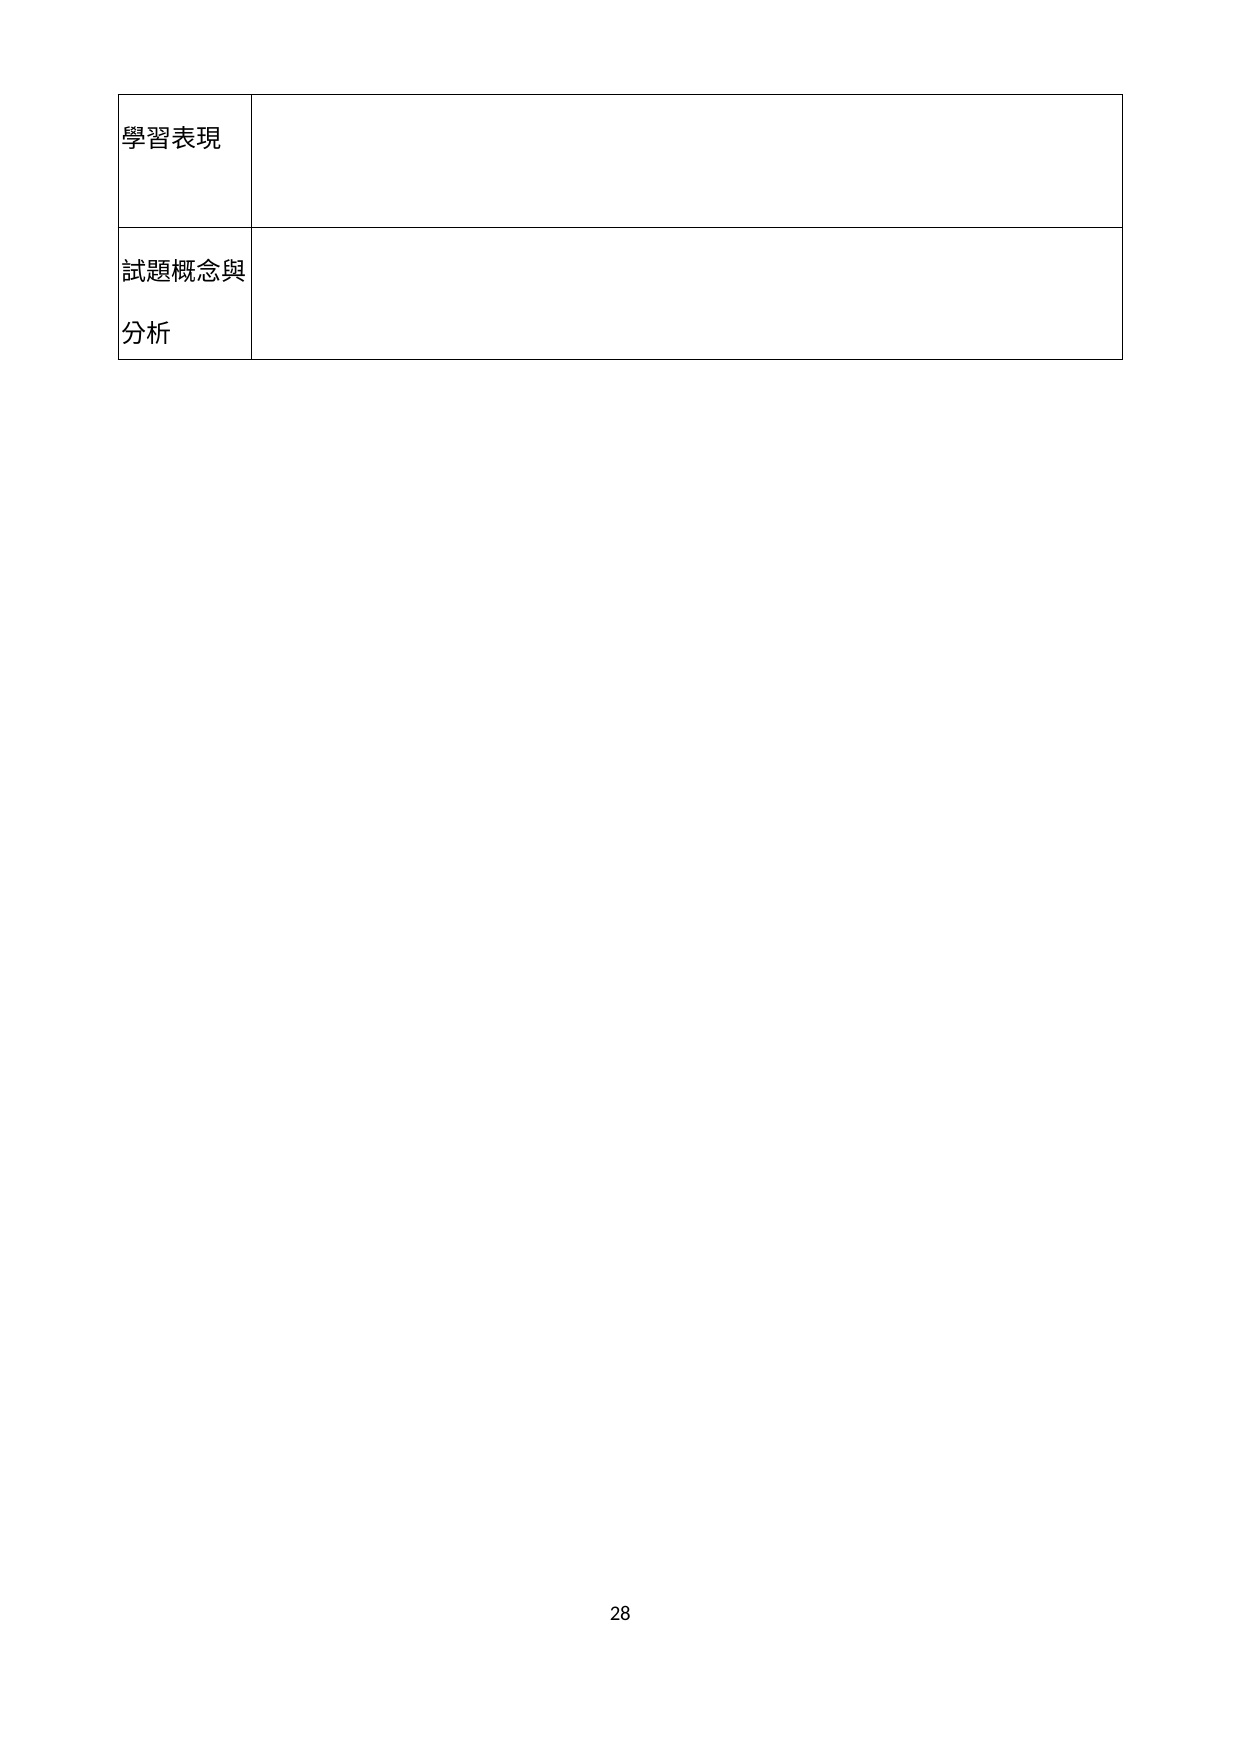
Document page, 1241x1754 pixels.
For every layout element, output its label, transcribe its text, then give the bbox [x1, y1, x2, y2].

table_cell [252, 228, 1122, 359]
table_cell [252, 95, 1122, 227]
table_cell 試題概念與分析 [119, 228, 251, 359]
table_cell 學習表現 [119, 95, 251, 227]
